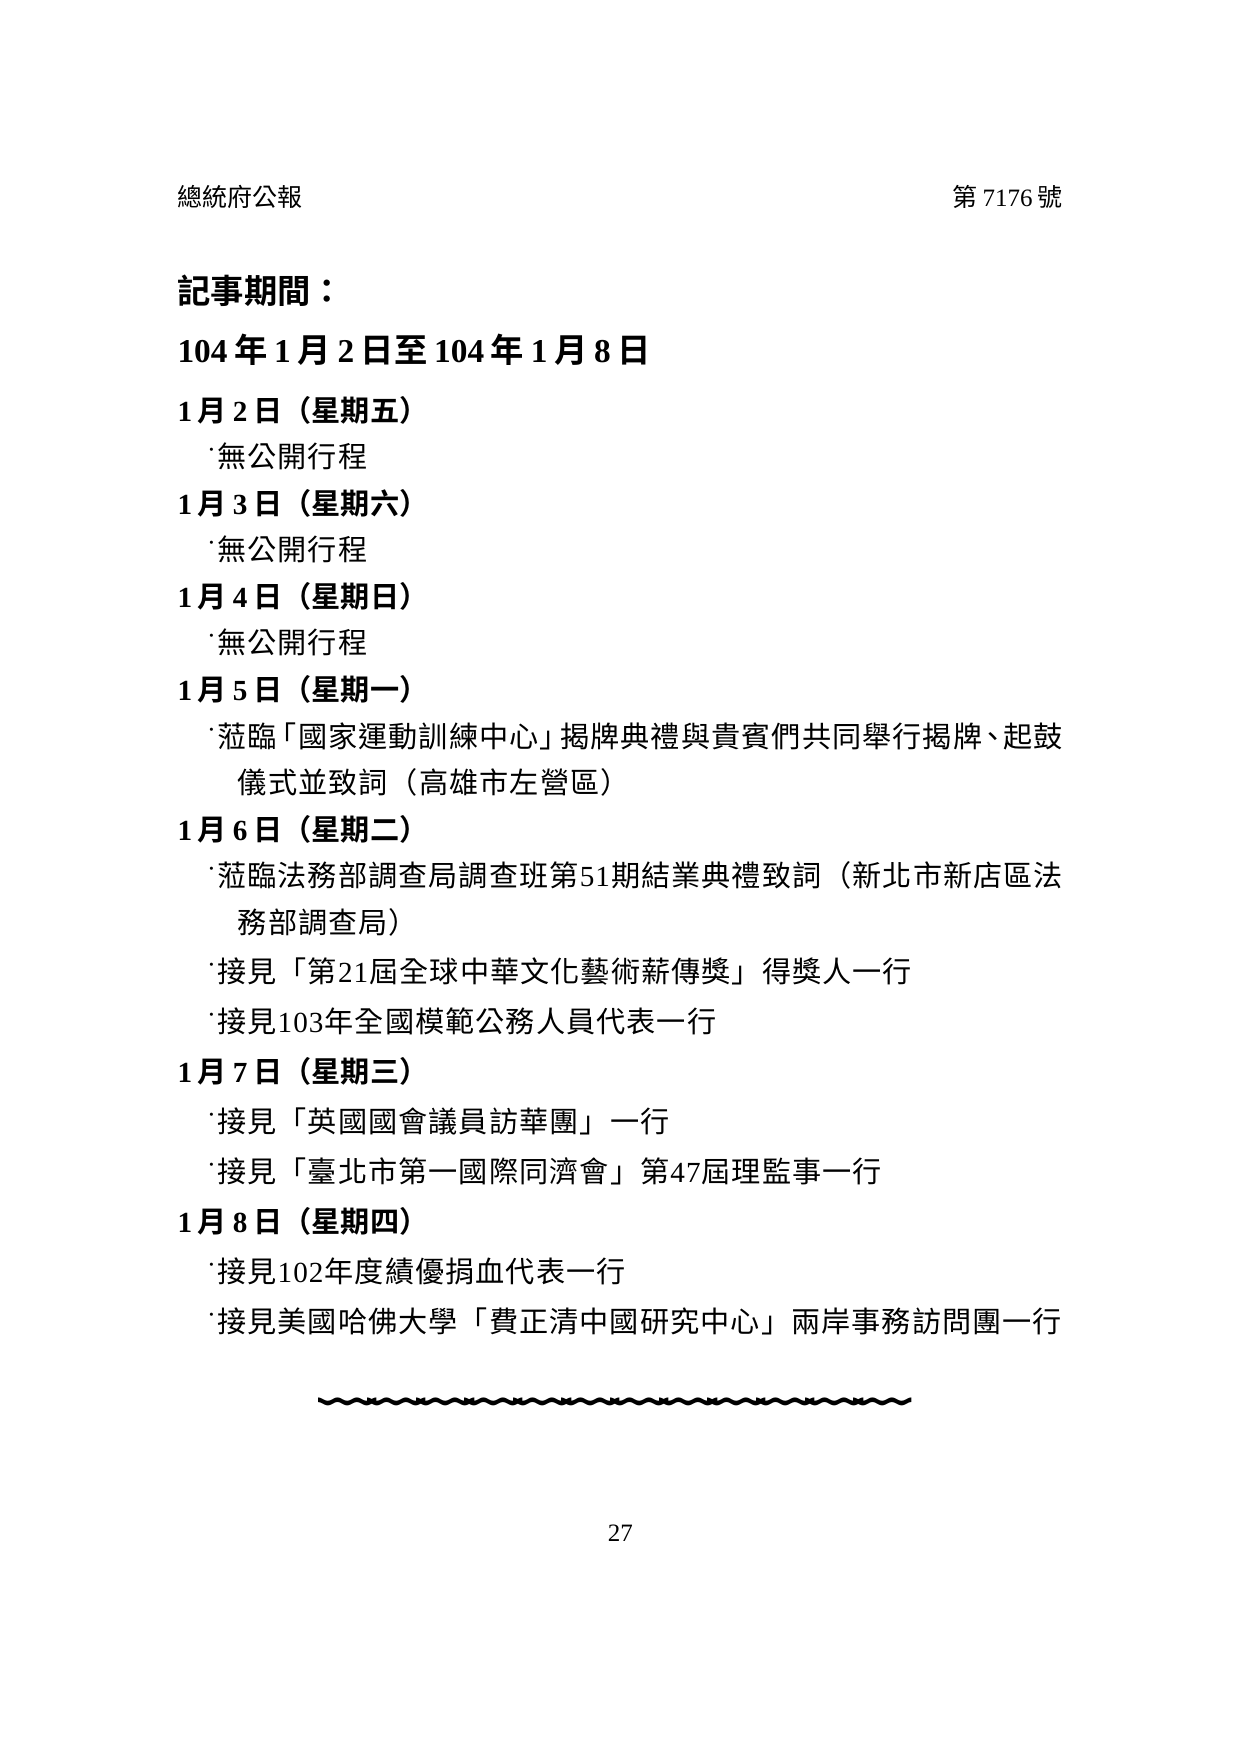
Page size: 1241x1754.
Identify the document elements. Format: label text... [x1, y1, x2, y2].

text 1月3日（星期六） [177, 477, 1063, 524]
text ˙無公開行程 [206, 431, 1063, 477]
text ˙接見「第21屆全球中華文化藝術薪傳獎」得獎人一行 [206, 943, 1063, 993]
text ˙接見「臺北市第一國際同濟會」第47屆理監事一行 [206, 1143, 1063, 1193]
text 記事期間： [177, 266, 1063, 312]
text 1月4日（星期日） [177, 570, 1063, 617]
text ˙蒞臨法務部調查局調查班第51期結業典禮致詞（新北市新店區法務部調查局） [206, 849, 1063, 943]
text ﹏﹏﹏﹏﹏﹏﹏﹏﹏﹏﹏﹏ [177, 1380, 1063, 1405]
text ˙無公開行程 [206, 617, 1063, 663]
text ˙蒞臨「國家運動訓練中心」揭牌典禮與貴賓們共同舉行揭牌、起鼓儀式並致詞（高雄市左營區） [206, 710, 1063, 803]
text ˙接見103年全國模範公務人員代表一行 [206, 993, 1063, 1043]
text ˙接見102年度績優捐血代表一行 [206, 1243, 1063, 1293]
text 1月2日（星期五） [177, 384, 1063, 431]
text 104年1月2日至104年1月8日 [177, 325, 1063, 371]
text 1月5日（星期一） [177, 663, 1063, 710]
text 1月7日（星期三） [177, 1043, 1063, 1093]
text ˙接見美國哈佛大學「費正清中國研究中心」兩岸事務訪問團一行 [206, 1293, 1063, 1343]
text ˙接見「英國國會議員訪華團」一行 [206, 1093, 1063, 1143]
text 1月8日（星期四） [177, 1193, 1063, 1243]
text ˙無公開行程 [206, 524, 1063, 570]
text 1月6日（星期二） [177, 803, 1063, 849]
